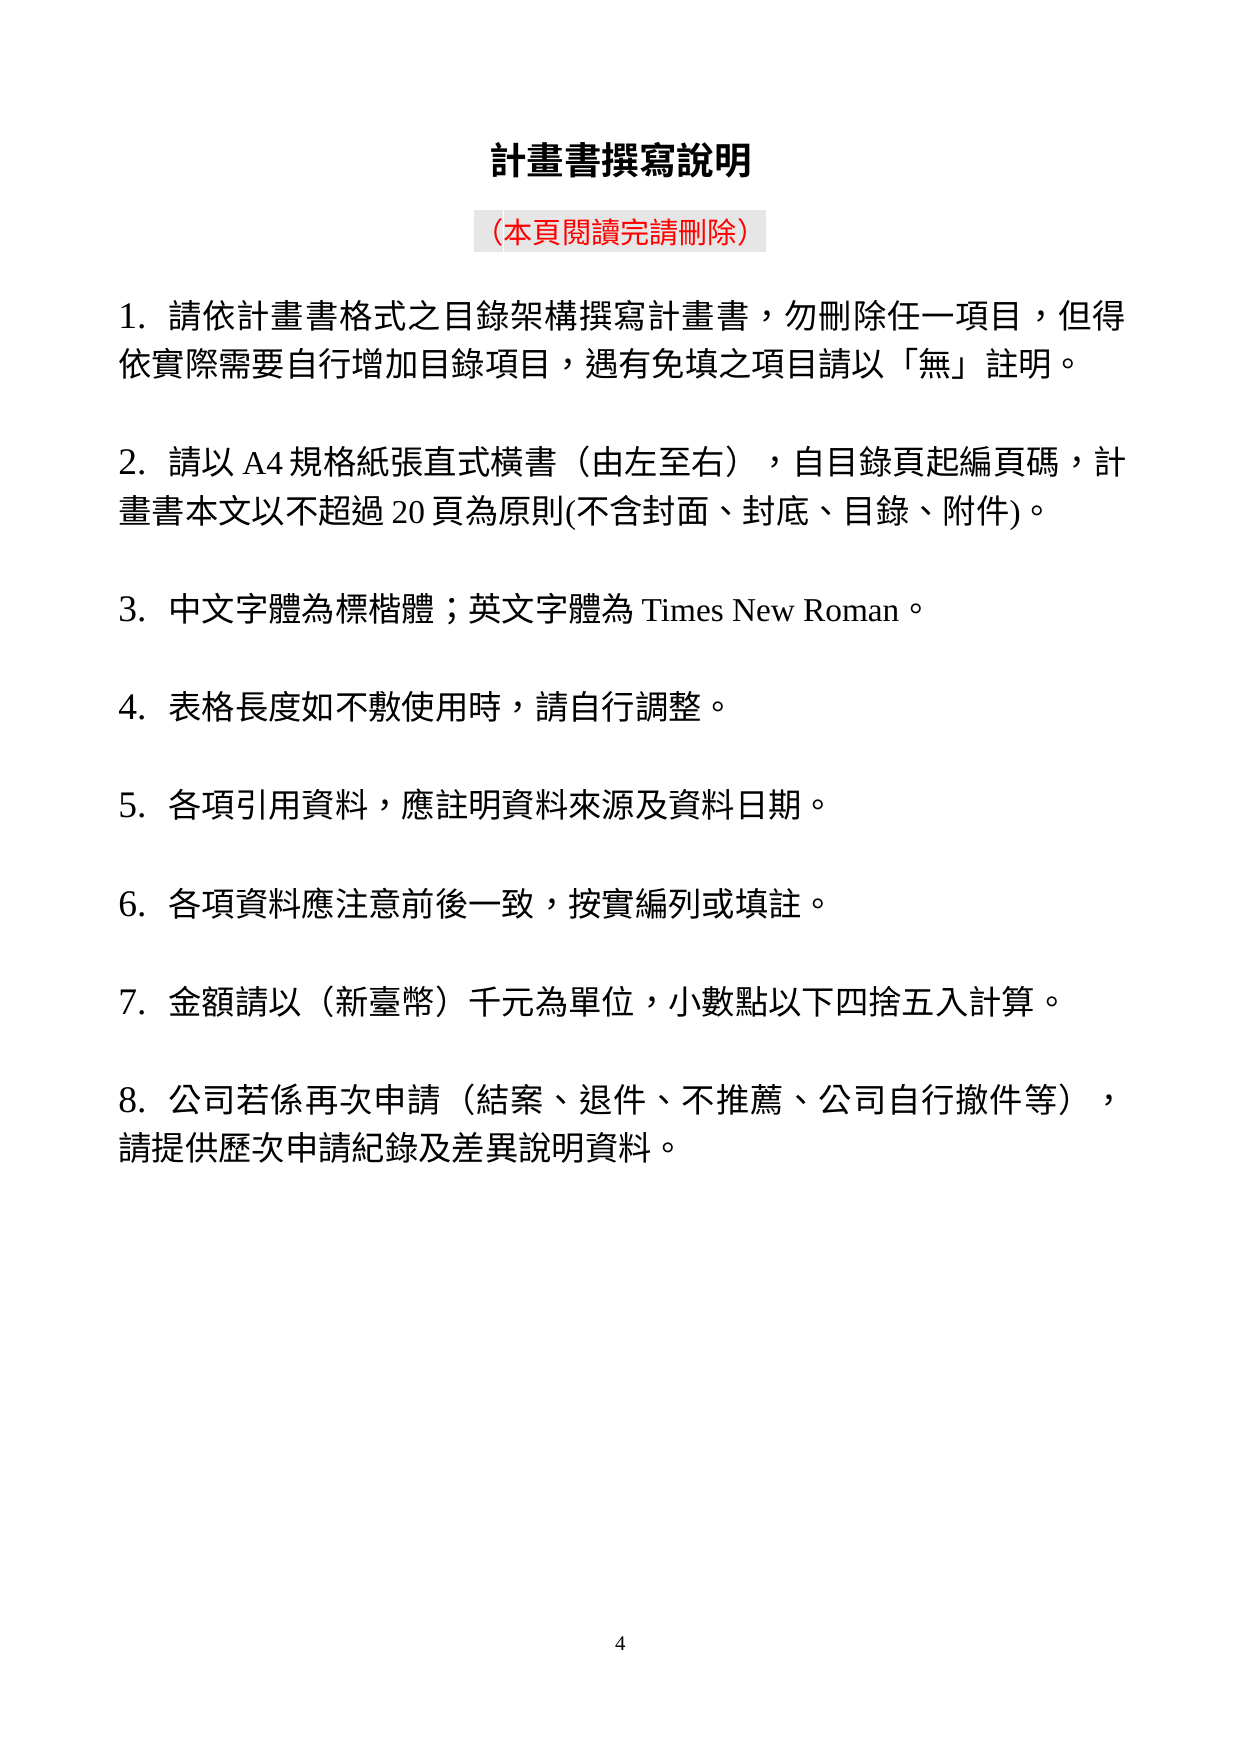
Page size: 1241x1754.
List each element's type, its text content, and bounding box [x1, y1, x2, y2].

list 請依計畫書格式之目錄架構撰寫計畫書，勿刪除任一項目，但得依實際需要自行增加目錄項目，遇有免填之項目請以「無」註明。 [118, 290, 1129, 386]
list 公司若係再次申請（結案、退件、不推薦、公司自行撤件等），請提供歷次申請紀錄及差異說明資料。 [118, 1074, 1129, 1170]
list 各項引用資料，應註明資料來源及資料日期。 [118, 779, 1129, 827]
list 請以A4規格紙張直式橫書（由左至右），自目錄頁起編頁碼，計畫書本文以不超過20頁為原則(不含封面、封底、目錄、附件)。 [118, 436, 1129, 533]
list 金額請以（新臺幣）千元為單位，小數點以下四捨五入計算。 [118, 976, 1129, 1024]
list 表格長度如不敷使用時，請自行調整。 [118, 681, 1129, 729]
list 中文字體為標楷體；英文字體為Times New Roman。 [118, 583, 1129, 631]
text 計畫書撰寫說明 [118, 131, 1122, 185]
text （本頁閱讀完請刪除） [118, 210, 1122, 252]
list 各項資料應注意前後一致，按實編列或填註。 [118, 877, 1129, 926]
